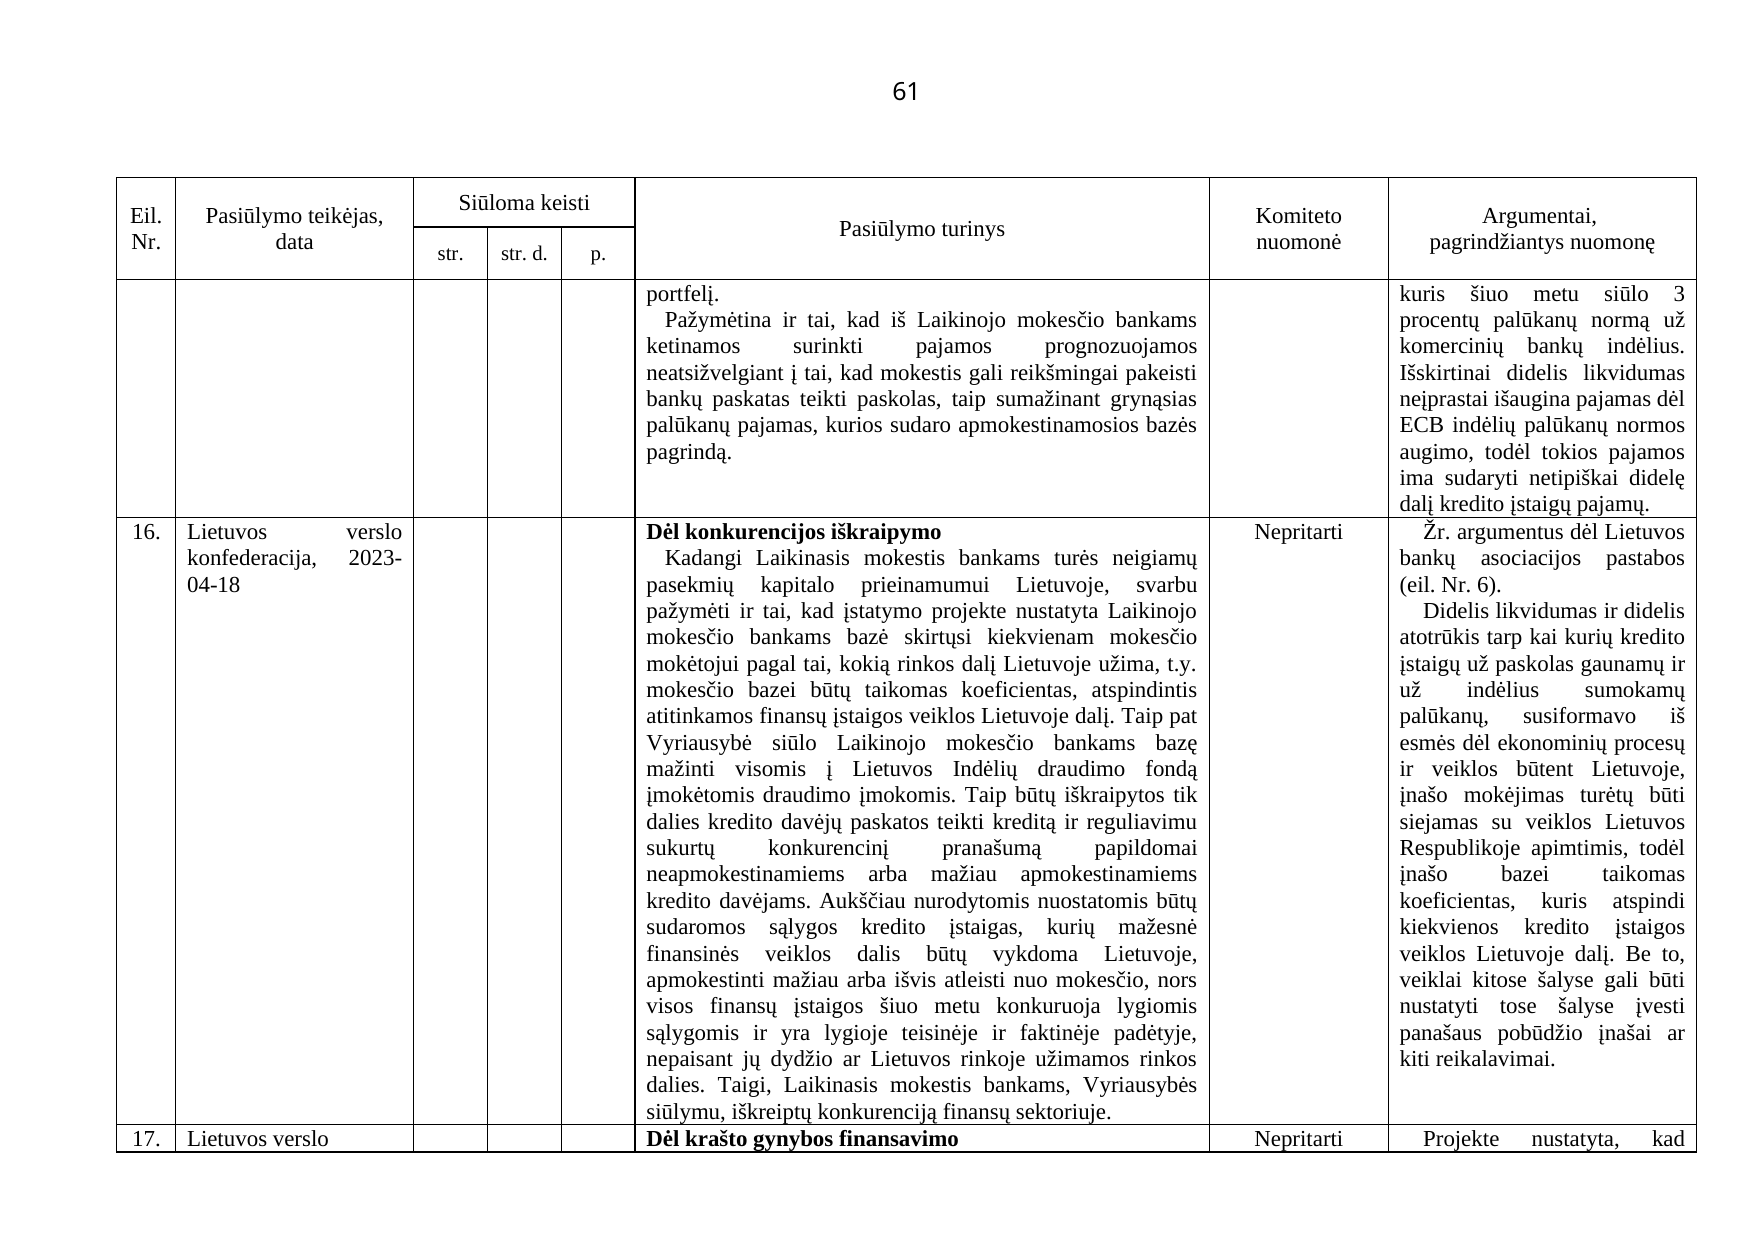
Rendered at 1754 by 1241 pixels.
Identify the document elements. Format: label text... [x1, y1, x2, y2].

table_cell [414, 1125, 487, 1151]
table_header Komiteto nuomonė [1210, 178, 1388, 279]
table_cell Nepritarti [1210, 518, 1388, 1124]
table_cell Projekte nustatyta, kad [1389, 1125, 1696, 1151]
table_header Pasiūlymo teikėjas, data [176, 178, 413, 279]
table_cell 16. [117, 518, 175, 1124]
table_cell [176, 280, 413, 517]
table_cell [117, 280, 175, 517]
table_cell Lietuvos verslo [176, 1125, 413, 1151]
table_cell 17. [117, 1125, 175, 1151]
table_header Eil. Nr. [117, 178, 175, 279]
table_cell kuris šiuo metu siūlo 3 procentų palūkanų normą už komercinių bankų indėlius. Išskirtinai didelis likvidumas neįprastai išaugina pajamas dėl ECB indėlių palūkanų normos augimo, todėl tokios pajamos ima sudaryti netipiškai didelę dalį kredito įstaigų pajamų. [1389, 280, 1696, 517]
table_header Siūloma keisti [414, 178, 634, 226]
table_cell portfelį. Pažymėtina ir tai, kad iš Laikinojo mokesčio bankams ketinamos surinkti pajamos prognozuojamos neatsižvelgiant į tai, kad mokestis gali reikšmingai pakeisti bankų paskatas teikti paskolas, taip sumažinant grynąsias palūkanų pajamas, kurios sudaro apmokestinamosios bazės pagrindą. [636, 280, 1209, 517]
table_cell [488, 280, 561, 517]
table_header Pasiūlymo turinys [636, 178, 1209, 279]
table_header Argumentai, pagrindžiantys nuomonę [1389, 178, 1696, 279]
table_cell [488, 1125, 561, 1151]
table_cell [414, 518, 487, 1124]
table_cell Nepritarti [1210, 1125, 1388, 1151]
table_cell Dėl konkurencijos iškraipymo Kadangi Laikinasis mokestis bankams turės neigiamų pasekmių kapitalo prieinamumui Lietuvoje, svarbu pažymėti ir tai, kad įstatymo projekte nustatyta Laikinojo mokesčio bankams bazė skirtųsi kiekvienam mokesčio mokėtojui pagal tai, kokią rinkos dalį Lietuvoje užima, t.y. mokesčio bazei būtų taikomas koeficientas, atspindintis atitinkamos finansų įstaigos veiklos Lietuvoje dalį. Taip pat Vyriausybė siūlo Laikinojo mokesčio bankams bazę mažinti visomis į Lietuvos Indėlių draudimo fondą įmokėtomis draudimo įmokomis. Taip būtų iškraipytos tik dalies kredito davėjų paskatos teikti kreditą ir reguliavimu sukurtų konkurencinį pranašumą papildomai neapmokestinamiems arba mažiau apmokestinamiems kredito davėjams. Aukščiau nurodytomis nuostatomis būtų sudaromos sąlygos kredito įstaigas, kurių mažesnė finansinės veiklos dalis būtų vykdoma Lietuvoje, apmokestinti mažiau arba išvis atleisti nuo mokesčio, nors visos finansų įstaigos šiuo metu konkuruoja lygiomis sąlygomis ir yra lygioje teisinėje ir faktinėje padėtyje, nepaisant jų dydžio ar Lietuvos rinkoje užimamos rinkos dalies. Taigi, Laikinasis mokestis bankams, Vyriausybės siūlymu, iškreiptų konkurenciją finansų sektoriuje. [636, 518, 1209, 1124]
table_cell [562, 1125, 634, 1151]
table_cell Lietuvos verslo konfederacija, 2023-04-18 [176, 518, 413, 1124]
table_cell str. [414, 228, 487, 279]
table_cell [562, 280, 634, 517]
table_cell str. d. [488, 228, 561, 279]
table_cell [562, 518, 634, 1124]
table_cell [488, 518, 561, 1124]
table_cell [414, 280, 487, 517]
table_cell Dėl krašto gynybos finansavimo [636, 1125, 1209, 1151]
table_cell Žr. argumentus dėl Lietuvos bankų asociacijos pastabos (eil. Nr. 6). Didelis likvidumas ir didelis atotrūkis tarp kai kurių kredito įstaigų už paskolas gaunamų ir už indėlius sumokamų palūkanų, susiformavo iš esmės dėl ekonominių procesų ir veiklos būtent Lietuvoje, įnašo mokėjimas turėtų būti siejamas su veiklos Lietuvos Respublikoje apimtimis, todėl įnašo bazei taikomas koeficientas, kuris atspindi kiekvienos kredito įstaigos veiklos Lietuvoje dalį. Be to, veiklai kitose šalyse gali būti nustatyti tose šalyse įvesti panašaus pobūdžio įnašai ar kiti reikalavimai. [1389, 518, 1696, 1124]
table_cell p. [562, 228, 634, 279]
table_cell [1210, 280, 1388, 517]
